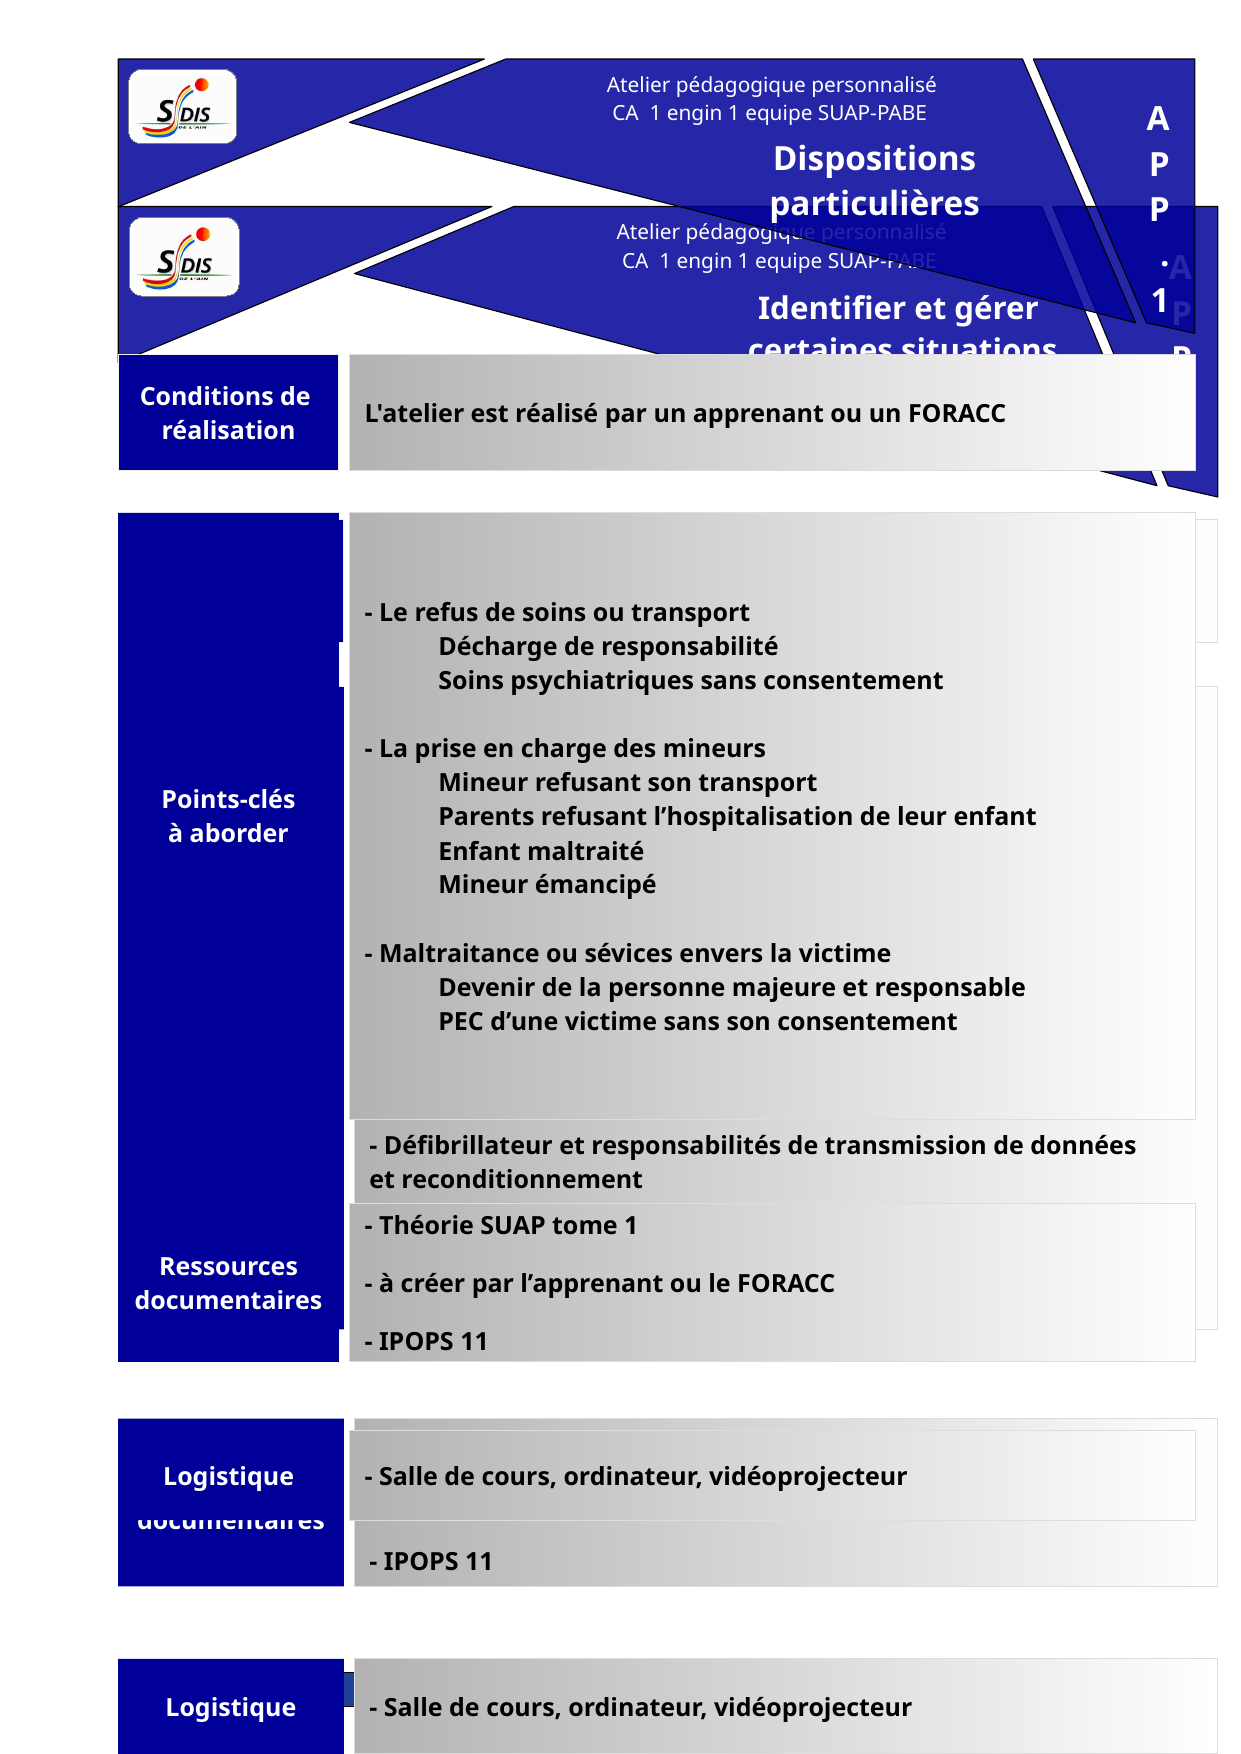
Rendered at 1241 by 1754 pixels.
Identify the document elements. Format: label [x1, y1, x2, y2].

picture [134, 223, 234, 291]
picture [134, 74, 232, 139]
